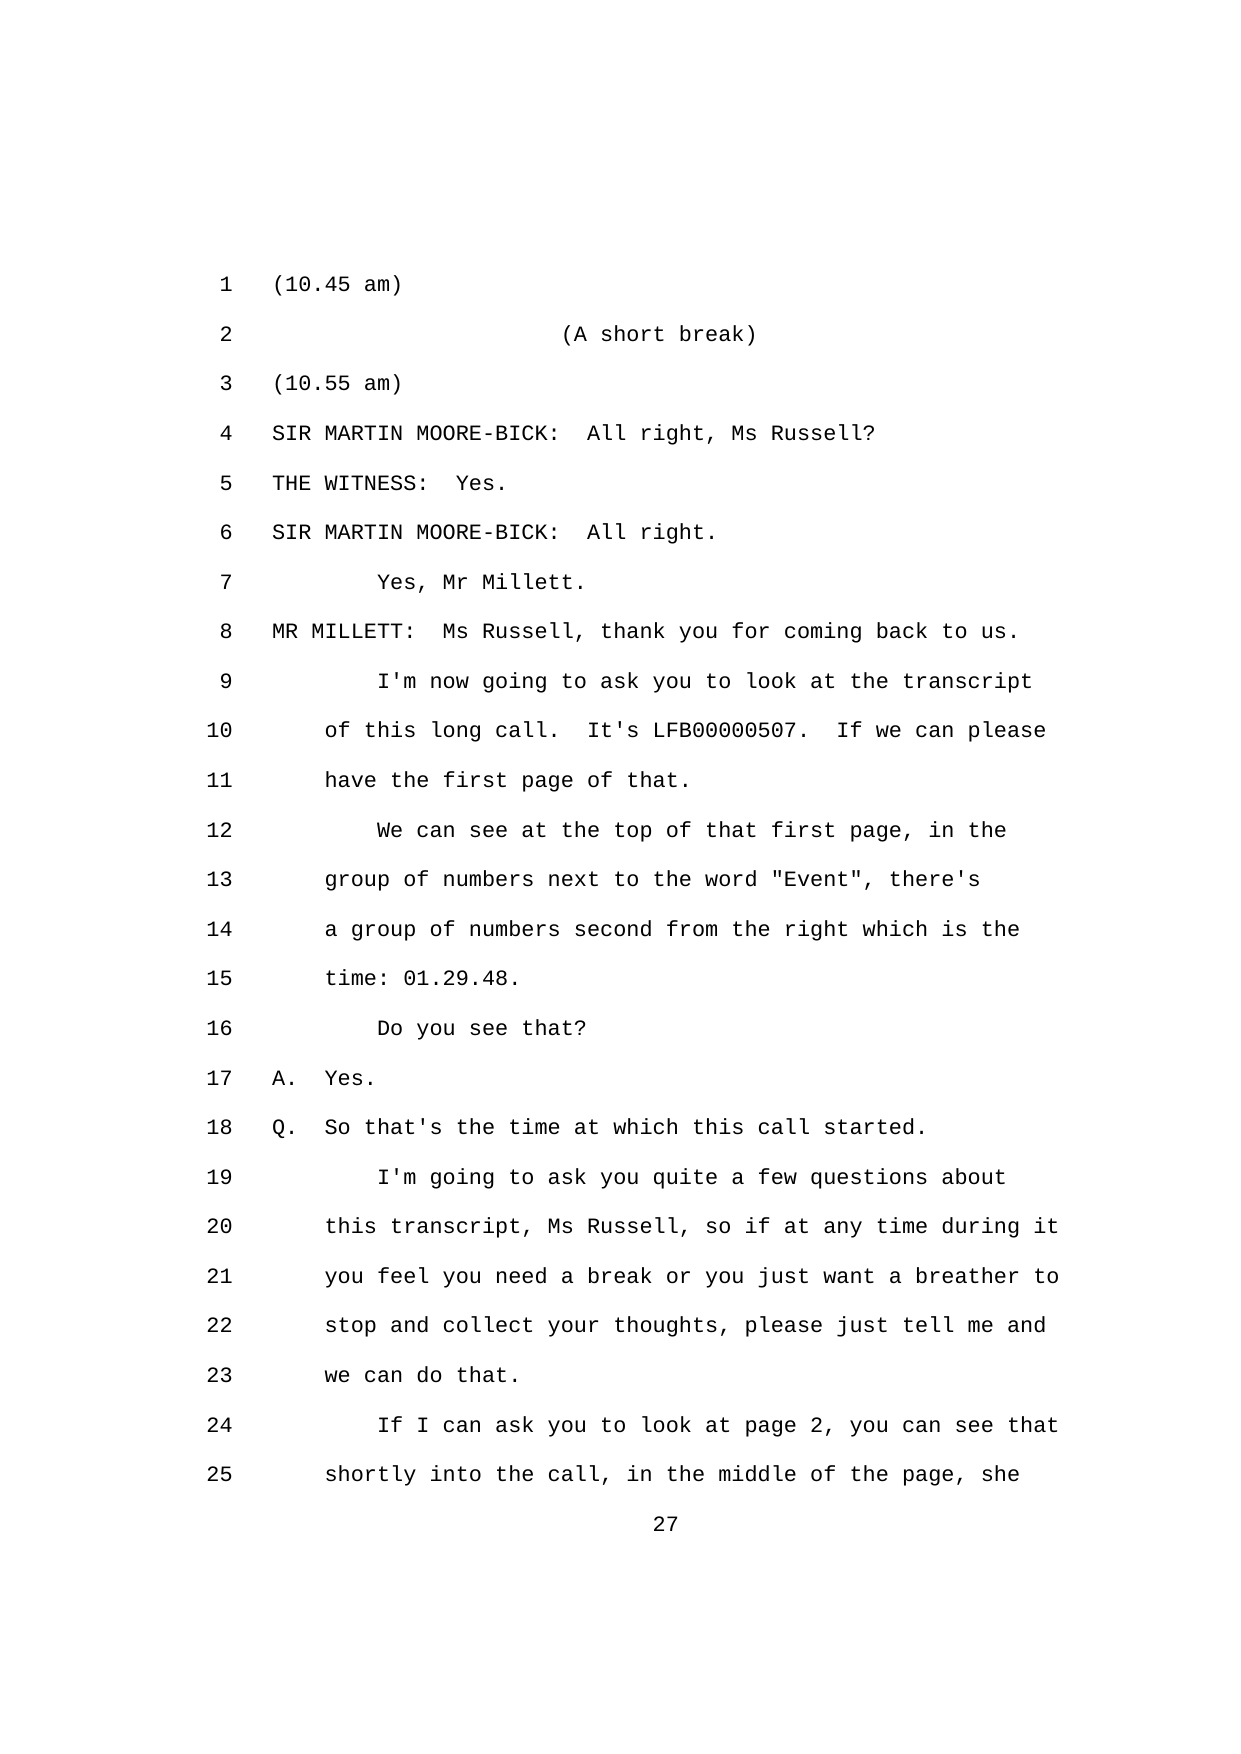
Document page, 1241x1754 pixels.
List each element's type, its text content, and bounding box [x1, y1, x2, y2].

text 7 Yes, Mr Millett. [75, 571, 1165, 596]
text 5 THE WITNESS: Yes. [75, 472, 1165, 496]
text 21 you feel you need a break or you just want a breather to [75, 1265, 1165, 1290]
text 2 (A short break) [75, 323, 1165, 348]
text 13 group of numbers next to the word "Event", there's [75, 868, 1165, 893]
text 20 this transcript, Ms Russell, so if at any time during it [75, 1215, 1165, 1240]
text 22 stop and collect your thoughts, please just tell me and [75, 1314, 1165, 1339]
text 11 have the first page of that. [75, 769, 1165, 794]
text 3 (10.55 am) [75, 372, 1165, 397]
text 17 A. Yes. [75, 1067, 1165, 1091]
text 23 we can do that. [75, 1364, 1165, 1389]
text 14 a group of numbers second from the right which is the [75, 918, 1165, 943]
text 19 I'm going to ask you quite a few questions about [75, 1166, 1165, 1191]
text 10 of this long call. It's LFB00000507. If we can please [75, 719, 1165, 744]
text 1 (10.45 am) [75, 273, 1165, 298]
text 24 If I can ask you to look at page 2, you can see that [75, 1414, 1165, 1438]
text 18 Q. So that's the time at which this call started. [75, 1116, 1165, 1141]
text 12 We can see at the top of that first page, in the [75, 819, 1165, 843]
text 16 Do you see that? [75, 1017, 1165, 1042]
text 8 MR MILLETT: Ms Russell, thank you for coming back to us. [75, 620, 1165, 645]
text 25 shortly into the call, in the middle of the page, she [75, 1463, 1165, 1488]
text 4 SIR MARTIN MOORE-BICK: All right, Ms Russell? [75, 422, 1165, 447]
text 15 time: 01.29.48. [75, 967, 1165, 992]
text 9 I'm now going to ask you to look at the transcript [75, 670, 1165, 695]
text 6 SIR MARTIN MOORE-BICK: All right. [75, 521, 1165, 546]
text 27 [75, 1513, 1165, 1538]
